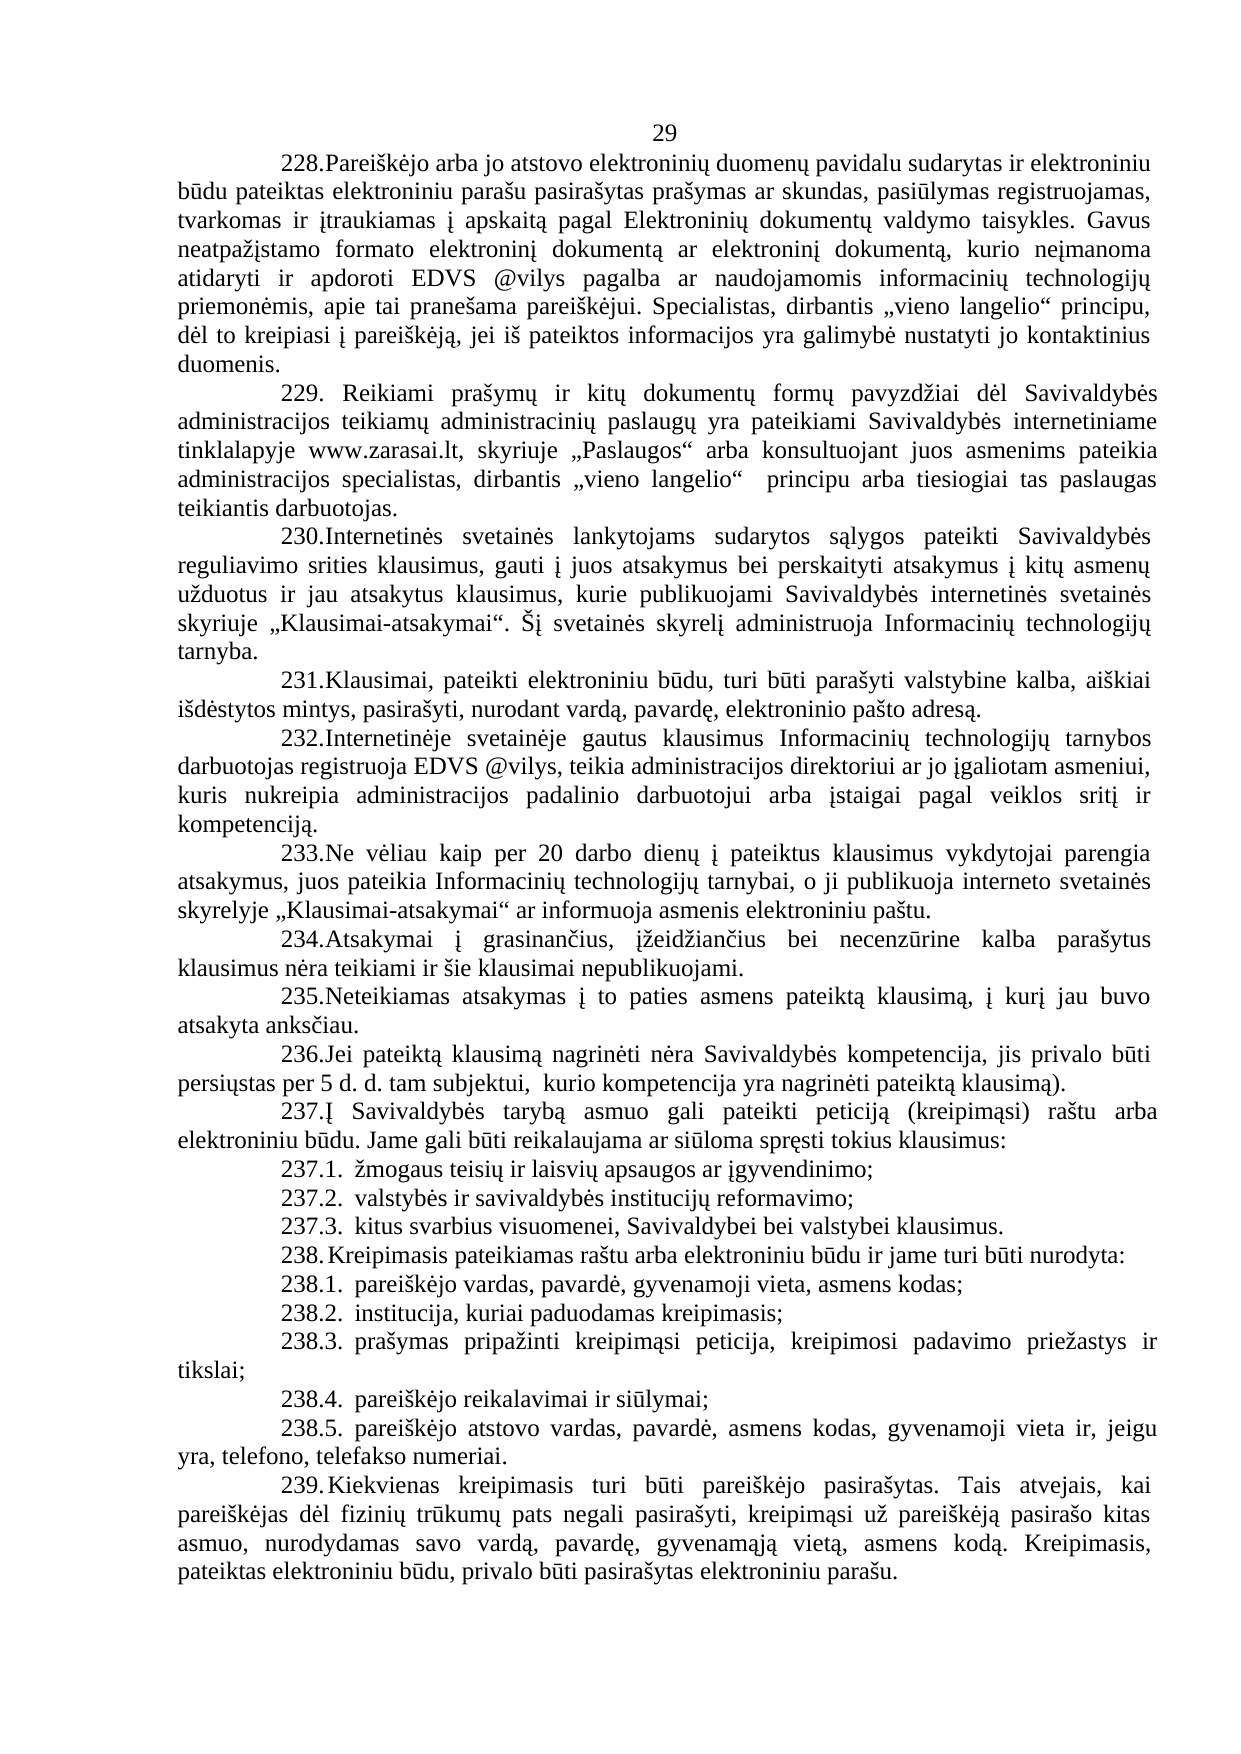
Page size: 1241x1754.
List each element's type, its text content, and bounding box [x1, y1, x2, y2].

text 228. Pareiškėjo arba jo atstovo elektroninių duomenų pavidalu sudarytas ir elektroniniu būdu pateiktas elektroniniu parašu pasirašytas prašymas ar skundas, pasiūlymas registruojamas, tvarkomas ir įtraukiamas į apskaitą pagal Elektroninių dokumentų valdymo taisykles. Gavus neatpažįstamo formato elektroninį dokumentą ar elektroninį dokumentą, kurio neįmanoma atidaryti ir apdoroti EDVS @vilys pagalba ar naudojamomis informacinių technologijų priemonėmis, apie tai pranešama pareiškėjui. Specialistas, dirbantis „vieno langelio“ principu, dėl to kreipiasi į pareiškėją, jei iš pateiktos informacijos yra galimybė nustatyti jo kontaktinius duomenis. [177, 148, 1152, 378]
text 231. Klausimai, pateikti elektroniniu būdu, turi būti parašyti valstybine kalba, aiškiai išdėstytos mintys, pasirašyti, nurodant vardą, pavardę, elektroninio pašto adresą. [177, 665, 1152, 723]
text 238.2. institucija, kuriai paduodamas kreipimasis; [177, 1298, 1158, 1326]
text 235. Neteikiamas atsakymas į to paties asmens pateiktą klausimą, į kurį jau buvo atsakyta anksčiau. [177, 981, 1152, 1039]
text 238.1. pareiškėjo vardas, pavardė, gyvenamoji vieta, asmens kodas; [177, 1269, 1158, 1298]
text 238.5. pareiškėjo atstovo vardas, pavardė, asmens kodas, gyvenamoji vieta ir, jeigu yra, telefono, telefakso numeriai. [177, 1413, 1158, 1470]
text 237.3. kitus svarbius visuomenei, Savivaldybei bei valstybei klausimus. [177, 1211, 1158, 1240]
text 238. Kreipimasis pateikiamas raštu arba elektroniniu būdu ir jame turi būti nurodyta: [177, 1240, 1158, 1269]
text 229. Reikiami prašymų ir kitų dokumentų formų pavyzdžiai dėl Savivaldybės administracijos teikiamų administracinių paslaugų yra pateikiami Savivaldybės internetiniame tinklalapyje www.zarasai.lt, skyriuje „Paslaugos“ arba konsultuojant juos asmenims pateikia administracijos specialistas, dirbantis „vieno langelio“ principu arba tiesiogiai tas paslaugas teikiantis darbuotojas. [177, 378, 1158, 521]
text 238.3. prašymas pripažinti kreipimąsi peticija, kreipimosi padavimo priežastys ir tikslai; [177, 1326, 1158, 1384]
text 233. Ne vėliau kaip per 20 darbo dienų į pateiktus klausimus vykdytojai parengia atsakymus, juos pateikia Informacinių technologijų tarnybai, o ji publikuoja interneto svetainės skyrelyje „Klausimai-atsakymai“ ar informuoja asmenis elektroniniu paštu. [177, 838, 1152, 924]
text 236. Jei pateiktą klausimą nagrinėti nėra Savivaldybės kompetencija, jis privalo būti persiųstas per 5 d. d. tam subjektui, kurio kompetencija yra nagrinėti pateiktą klausimą). [177, 1039, 1152, 1096]
text 238.4. pareiškėjo reikalavimai ir siūlymai; [177, 1384, 1158, 1413]
text 237.2. valstybės ir savivaldybės institucijų reformavimo; [177, 1183, 1158, 1211]
text 239. Kiekvienas kreipimasis turi būti pareiškėjo pasirašytas. Tais atvejais, kai pareiškėjas dėl fizinių trūkumų pats negali pasirašyti, kreipimąsi už pareiškėją pasirašo kitas asmuo, nurodydamas savo vardą, pavardę, gyvenamąją vietą, asmens kodą. Kreipimasis, pateiktas elektroniniu būdu, privalo būti pasirašytas elektroniniu parašu. [177, 1470, 1152, 1585]
text 234. Atsakymai į grasinančius, įžeidžiančius bei necenzūrine kalba parašytus klausimus nėra teikiami ir šie klausimai nepublikuojami. [177, 924, 1152, 981]
text 230. Internetinės svetainės lankytojams sudarytos sąlygos pateikti Savivaldybės reguliavimo srities klausimus, gauti į juos atsakymus bei perskaityti atsakymus į kitų asmenų užduotus ir jau atsakytus klausimus, kurie publikuojami Savivaldybės internetinės svetainės skyriuje „Klausimai-atsakymai“. Šį svetainės skyrelį administruoja Informacinių technologijų tarnyba. [177, 521, 1152, 665]
text 232. Internetinėje svetainėje gautus klausimus Informacinių technologijų tarnybos darbuotojas registruoja EDVS @vilys, teikia administracijos direktoriui ar jo įgaliotam asmeniui, kuris nukreipia administracijos padalinio darbuotojui arba įstaigai pagal veiklos sritį ir kompetenciją. [177, 723, 1152, 838]
text 237.1. žmogaus teisių ir laisvių apsaugos ar įgyvendinimo; [177, 1154, 1158, 1183]
text 237. Į Savivaldybės tarybą asmuo gali pateikti peticiją (kreipimąsi) raštu arba elektroniniu būdu. Jame gali būti reikalaujama ar siūloma spręsti tokius klausimus: [177, 1096, 1158, 1154]
